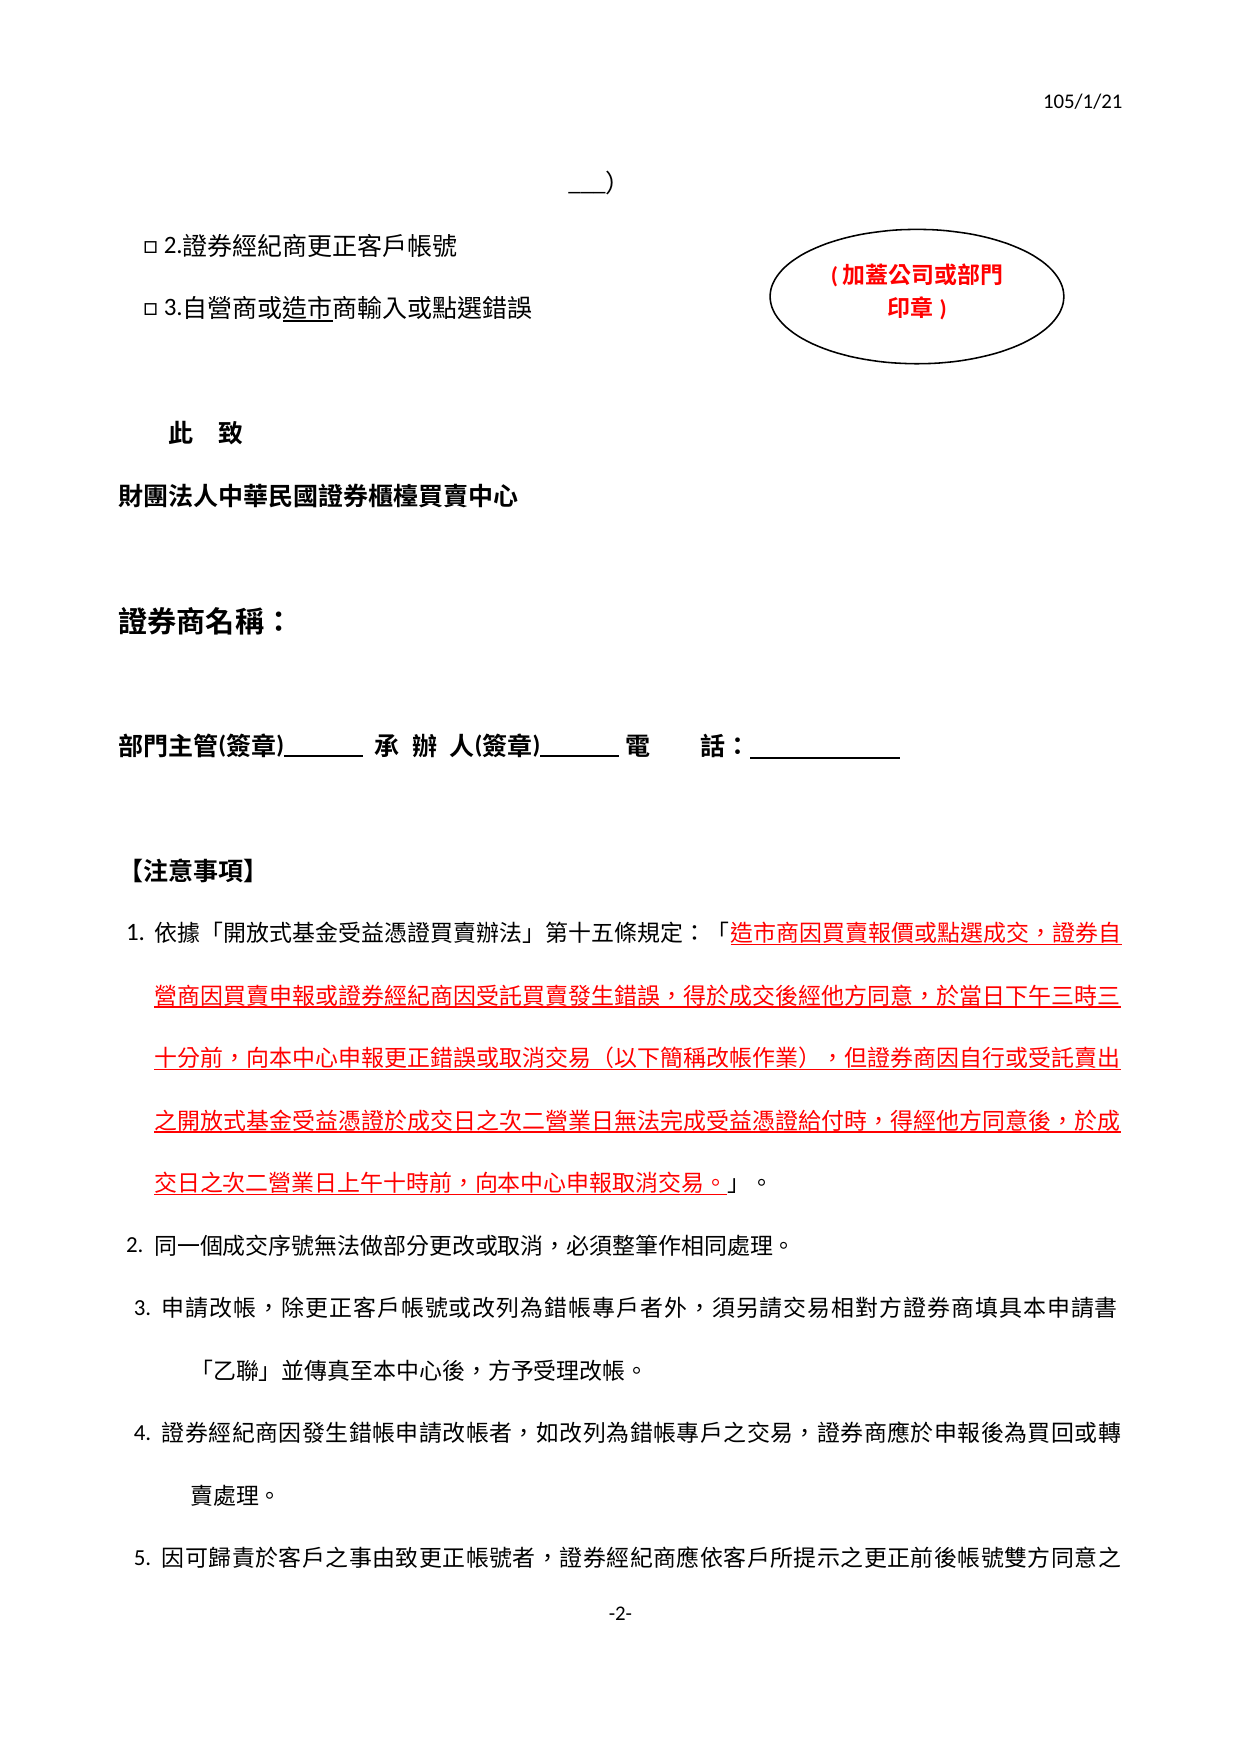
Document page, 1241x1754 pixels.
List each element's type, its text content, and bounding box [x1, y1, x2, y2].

list 申請改帳，除更正客戶帳號或改列為錯帳專戶者外，須另請交易相對方證券商填具本申請書「乙聯」並傳真至本中心後，方予受理改帳。 [133, 1265, 1122, 1390]
text [1049, 265, 1122, 328]
list 依據「開放式基金受益憑證買賣辦法」第十五條規定：「造市商因買賣報價或點選成交，證券自營商因買賣申報或證券經紀商因受託買賣發生錯誤，得於成交後經他方同意，於當日下午三時三十分前，向本中心申報更正錯誤或取消交易（以下簡稱改帳作業），但證券商因自行或受託賣出之開放式基金受益憑證於成交日之次二營業日無法完成受益憑證給付時，得經他方同意後，於成交日之次二營業日上午十時前，向本中心申報取消交易。」。 [126, 890, 1122, 1203]
text □ 2.證券經紀商更正客戶帳號 [143, 203, 1122, 265]
text 此 致 [118, 390, 1176, 453]
text 財團法人中華民國證券櫃檯買賣中心 [118, 453, 1176, 515]
list 證券經紀商因發生錯帳申請改帳者，如改列為錯帳專戶之交易，證券商應於申報後為買回或轉賣處理。 [133, 1390, 1122, 1515]
list 同一個成交序號無法做部分更改或取消，必須整筆作相同處理。 [126, 1203, 1122, 1265]
text 【注意事項】 [118, 828, 1176, 890]
text □ 3.自營商或造市商輸入或點選錯誤 [143, 265, 785, 328]
text ___） [143, 140, 1122, 203]
text 證券商名稱： [118, 578, 1176, 640]
text 部門主管(簽章) 承 辦 人(簽章) 電 話： [118, 703, 1176, 765]
list 因可歸責於客戶之事由致更正帳號者，證券經紀商應依客戶所提示之更正前後帳號雙方同意之 [133, 1515, 1122, 1578]
